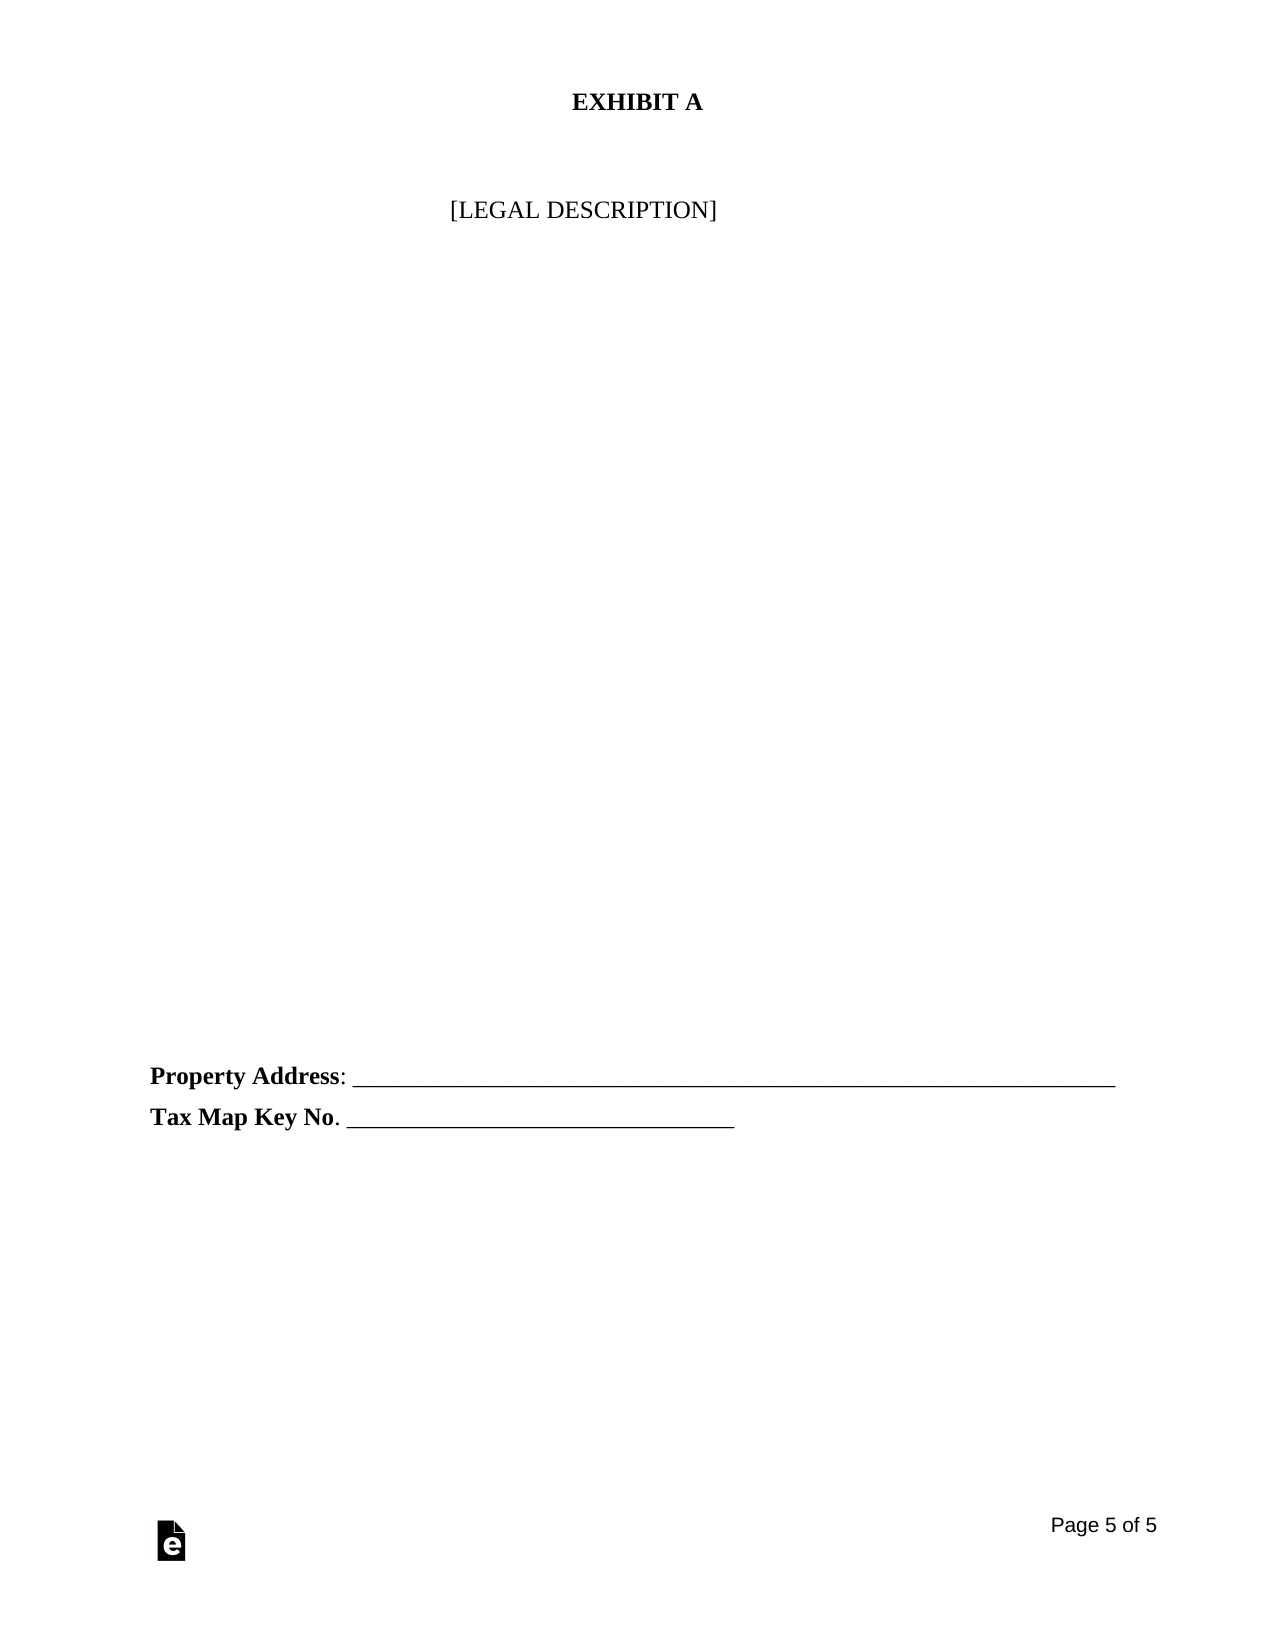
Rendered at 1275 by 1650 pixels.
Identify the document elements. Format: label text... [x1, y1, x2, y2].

text [LEGAL DESCRIPTION] [375, 195, 1125, 224]
text Property Address: _____________________________________________________________ [150, 1061, 1125, 1090]
text Tax Map Key No. _______________________________ [150, 1102, 1125, 1131]
text EXHIBIT A [150, 87, 1125, 116]
